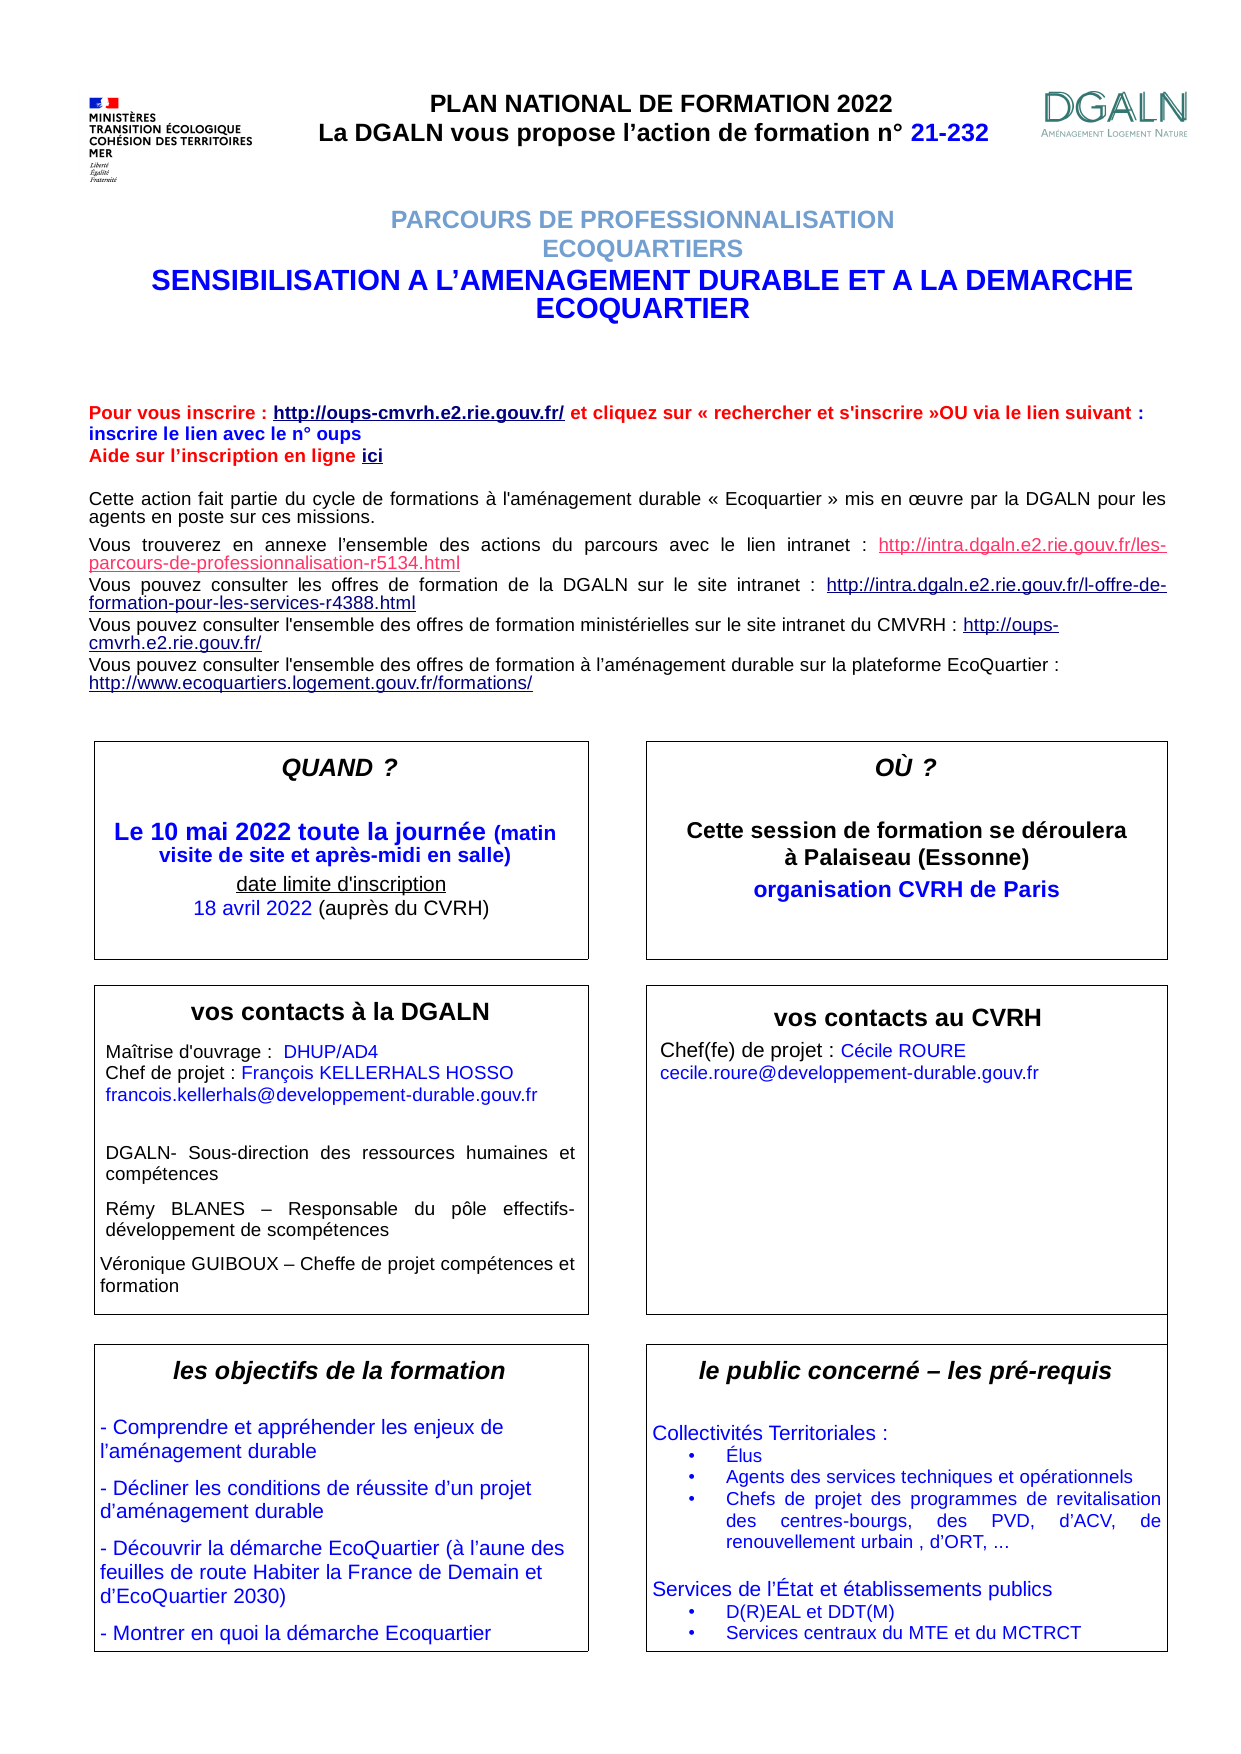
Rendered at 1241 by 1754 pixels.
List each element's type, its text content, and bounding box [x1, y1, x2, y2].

table_cell [94, 960, 588, 985]
text inscrire le lien avec le n° oups [89, 423, 1167, 445]
table_cell [588, 1314, 646, 1344]
table_cell [589, 1344, 646, 1651]
table_header OÙ ? Cette session de formation se déroulera à Palaiseau (Essonne) organisation CVRH de Paris [647, 742, 1167, 959]
text Cette action fait partie du cycle de formations à l'aménagement durable « Ecoquartier » mis en œuvre par la DGALN pour les agents en poste sur ces missions. [89, 488, 1167, 528]
table_cell [588, 959, 646, 985]
table_cell [646, 1315, 1167, 1344]
table_cell le public concerné – les pré-requis Collectivités Territoriales : Élus Agents des services techniques et opérationnels Chefs de projet des programmes de revitalisation des centres-bourgs, des PVD, d’ACV, de renouvellement urbain , d’ORT, ... Services de l’État et établissements publics D(R)EAL et DDT(M) Services centraux du MTE et du MCTRCT UDAP, SGAR, ANCT, ANRU, ADEME, … Etablissements Publics d’Aménagement et EPF Partenaires : Aménageurs et SEM UNAM, USH, FNAU, PNR, CAUE, Professionnels (architectes, urbanistes, paysagistes) et bureaux d’études [647, 1345, 1167, 1651]
text PLAN NATIONAL DE FORMATION 2022 [268, 88, 1039, 118]
text Pour vous inscrire : http://oups-cmvrh.e2.rie.gouv.fr/ et cliquez sur « rechercher et s'inscrire »OU via le lien suivant : [89, 402, 1167, 423]
text Aide sur l’inscription en ligne ici [89, 445, 1167, 466]
picture [79, 87, 268, 182]
picture [1039, 88, 1190, 140]
text Vous pouvez consulter l'ensemble des offres de formation à l’aménagement durable sur la plateforme EcoQuartier : http://www.ecoquartiers.logement.gouv.fr/formations/ [89, 653, 1167, 693]
table_cell [94, 1315, 588, 1344]
text Vous pouvez consulter les offres de formation de la DGALN sur le site intranet : http://intra.dgaln.e2.rie.gouv.fr/l-offre-de-formation-pour-les-services-r4388.html [89, 574, 1167, 613]
table_cell les objectifs de la formation - Comprendre et appréhender les enjeux de l’aménagement durable - Décliner les conditions de réussite d’un projet d’aménagement durable - Découvrir la démarche EcoQuartier (à l’aune des feuilles de route Habiter la France de Demain et d’EcoQuartier 2030) - Montrer en quoi la démarche Ecoquartier [95, 1345, 588, 1651]
text Vous pouvez consulter l'ensemble des offres de formation ministérielles sur le site intranet du CMVRH : http://oups-cmvrh.e2.rie.gouv.fr/ [89, 613, 1167, 653]
table_cell vos contacts à la DGALN Maîtrise d'ouvrage : DHUP/AD4 Chef de projet : François KELLERHALS HOSSO francois.kellerhals@developpement-durable.gouv.fr DGALN- Sous-direction des ressources humaines et compétences Rémy BLANES – Responsable du pôle effectifs-développement de scompétences Véronique GUIBOUX – Cheffe de projet compétences et formation [95, 986, 588, 1314]
table_cell [646, 960, 1167, 985]
text PARCOURS DE PROFESSIONNALISATION [118, 205, 1167, 234]
text ECOQUARTIERS [118, 234, 1167, 263]
text SENSIBILISATION A L’AMENAGEMENT DURABLE ET A LA DEMARCHE ECOQUARTIER [118, 263, 1167, 325]
table_cell [589, 985, 646, 1314]
table_cell vos contacts au CVRH Chef(fe) de projet : Cécile ROURE cecile.roure@developpement-durable.gouv.fr [647, 986, 1167, 1314]
table_header QUAND ? Le 10 mai 2022 toute la journée (matin visite de site et après-midi en salle) date limite d'inscription 18 avril 2022 (auprès du CVRH) [95, 742, 588, 959]
text Vous trouverez en annexe l’ensemble des actions du parcours avec le lien intranet : http://intra.dgaln.e2.rie.gouv.fr/les-parcours-de-professionnalisation-r5134.html [89, 534, 1167, 574]
text La DGALN vous propose l’action de formation n° 21-232 [268, 118, 1167, 147]
table_header [589, 741, 646, 959]
